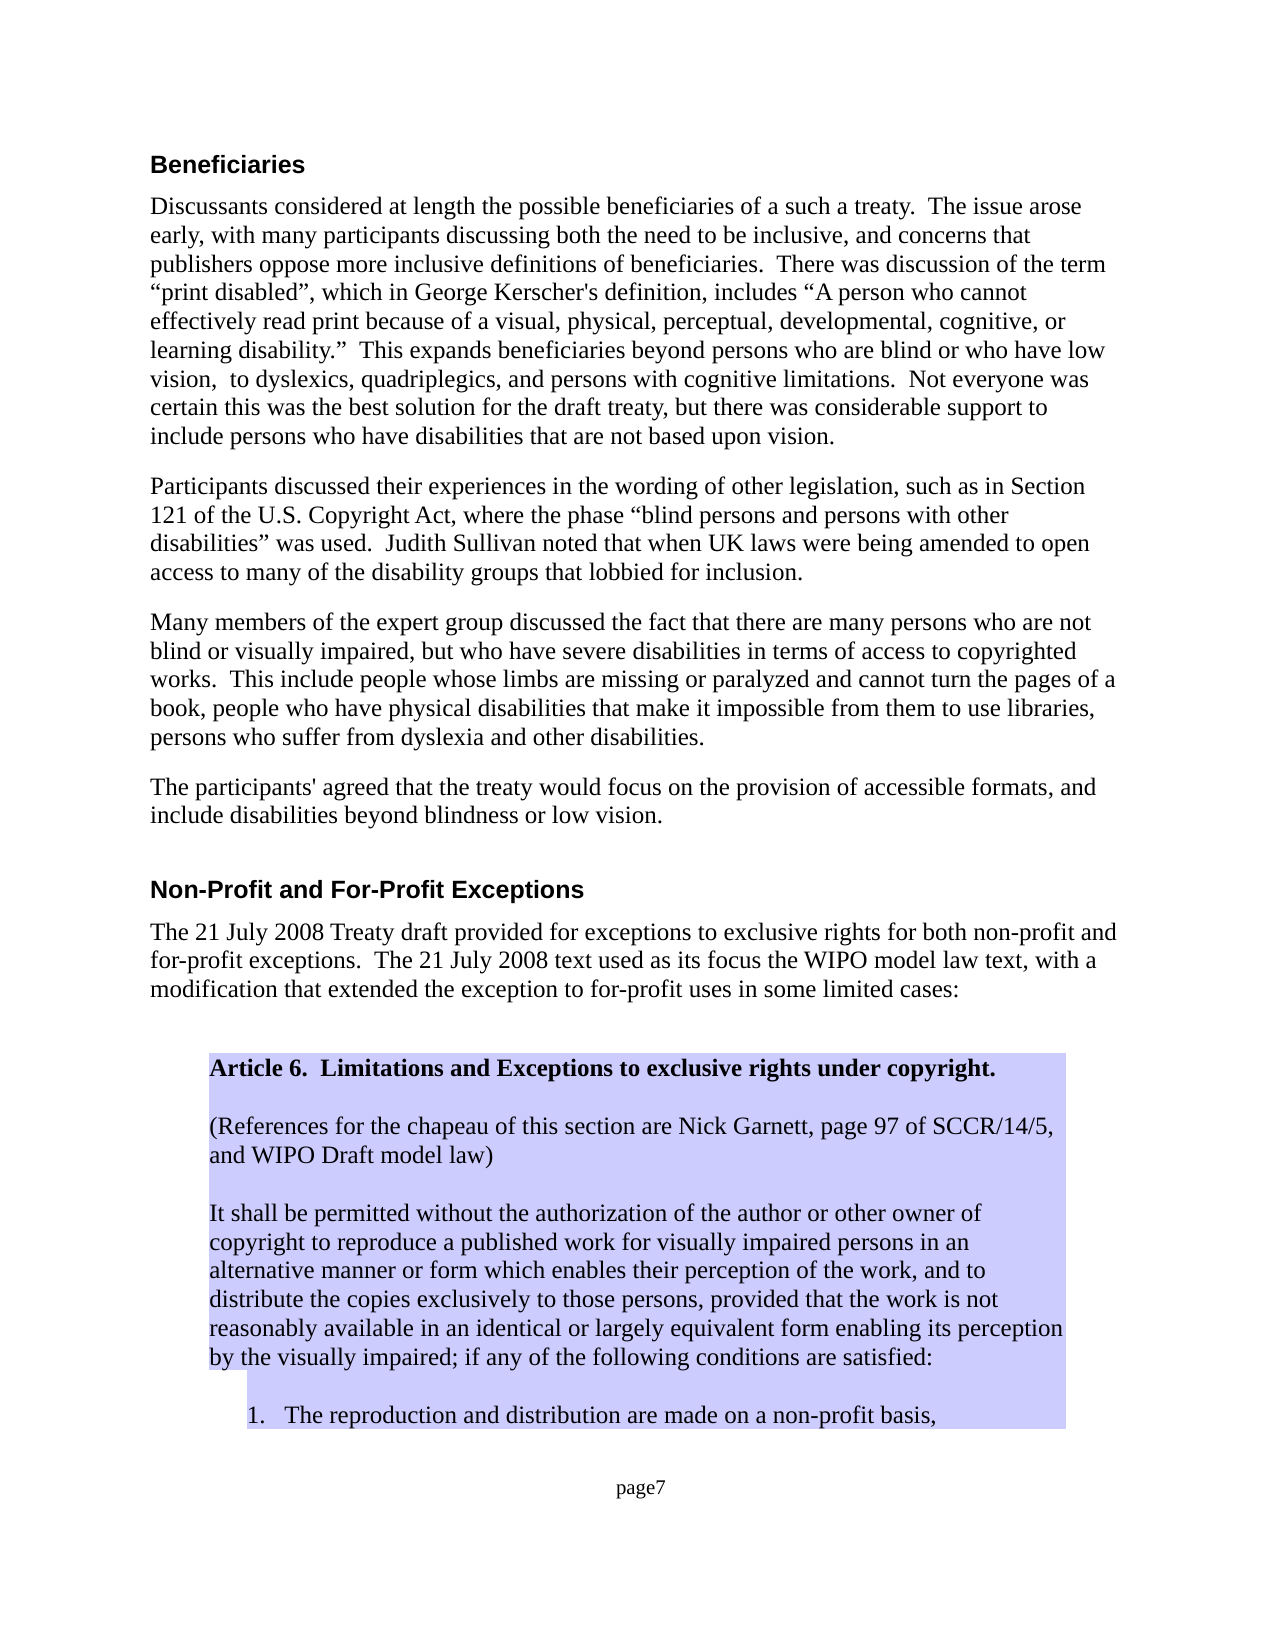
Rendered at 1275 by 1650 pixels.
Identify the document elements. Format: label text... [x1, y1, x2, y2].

text Discussants considered at length the possible beneficiaries of a such a treaty. The issue arose early, with many participants discussing both the need to be inclusive, and concerns that publishers oppose more inclusive definitions of beneficiaries. There was discussion of the term “print disabled”, which in George Kerscher's definition, includes “A person who cannot effectively read print because of a visual, physical, perceptual, developmental, cognitive, or learning disability.” This expands beneficiaries beyond persons who are blind or who have low vision, to dyslexics, quadriplegics, and persons with cognitive limitations. Not everyone was certain this was the best solution for the draft treaty, but there was considerable support to include persons who have disabilities that are not based upon vision. [150, 191, 1125, 450]
text Article 6. Limitations and Exceptions to exclusive rights under copyright. [209, 1053, 1066, 1081]
text Participants discussed their experiences in the wording of other legislation, such as in Section 121 of the U.S. Copyright Act, where the phase “blind persons and persons with other disabilities” was used. Judith Sullivan noted that when UK laws were being amended to open access to many of the disability groups that lobbied for inclusion. [150, 471, 1125, 586]
text The participants' agreed that the treaty would focus on the provision of accessible formats, and include disabilities beyond blindness or low vision. [150, 772, 1125, 829]
subtitle Beneficiaries [150, 150, 1125, 179]
list The reproduction and distribution are made on a non-profit basis, [247, 1400, 1066, 1429]
text It shall be permitted without the authorization of the author or other owner of copyright to reproduce a published work for visually impaired persons in an alternative manner or form which enables their perception of the work, and to distribute the copies exclusively to those persons, provided that the work is not reasonably available in an identical or largely equivalent form enabling its perception by the visually impaired; if any of the following conditions are satisfied: [209, 1198, 1066, 1370]
subtitle Non-Profit and For-Profit Exceptions [150, 875, 1125, 904]
text The 21 July 2008 Treaty draft provided for exceptions to exclusive rights for both non-profit and for-profit exceptions. The 21 July 2008 text used as its focus the WIPO model law text, with a modification that extended the exception to for-profit uses in some limited cases: [150, 917, 1125, 1003]
text (References for the chapeau of this section are Nick Garnett, page 97 of SCCR/14/5, and WIPO Draft model law) [209, 1111, 1066, 1168]
text Many members of the expert group discussed the fact that there are many persons who are not blind or visually impaired, but who have severe disabilities in terms of access to copyrighted works. This include people whose limbs are missing or paralyzed and cannot turn the pages of a book, people who have physical disabilities that make it impossible from them to use libraries, persons who suffer from dyslexia and other disabilities. [150, 607, 1125, 751]
